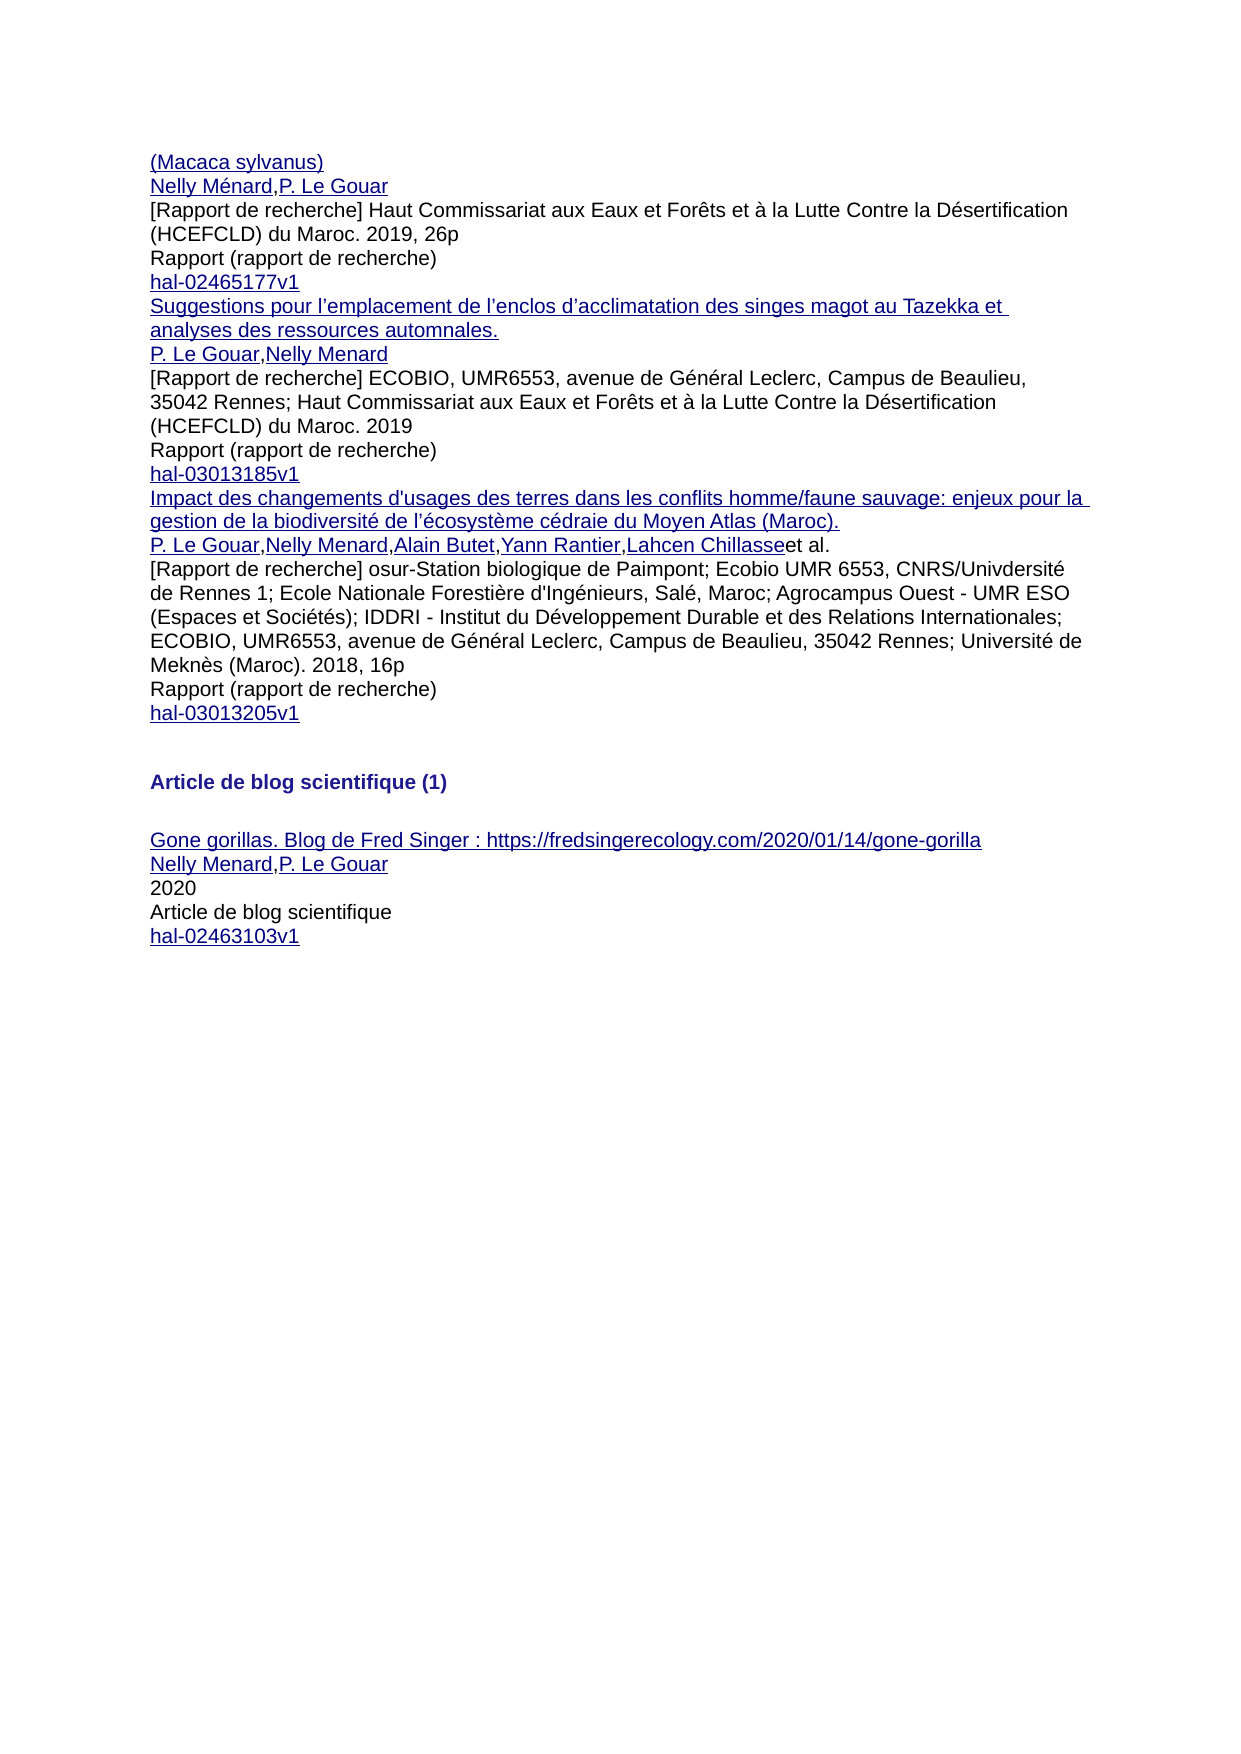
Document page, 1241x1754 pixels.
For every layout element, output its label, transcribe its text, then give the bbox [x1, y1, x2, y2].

table_header Gone gorillas. Blog de Fred Singer : https://fredsingerecology.com/2020/01/14/gone-gorilla Nelly Menard,P. Le Gouar 2020 Article de blog scientifique hal-02463103v1 [150, 828, 1090, 948]
table_header Analyse des potentialités des habitats forestiers de Tazekka pour la réintroduction du singe magot (Macaca sylvanus) Nelly Ménard,P. Le Gouar [Rapport de recherche] Haut Commissariat aux Eaux et Forêts et à la Lutte Contre la Désertification (HCEFCLD) du Maroc. 2019, 26p Rapport (rapport de recherche) hal-02465177v1 [150, 150, 1090, 294]
table_cell Suggestions pour l’emplacement de l’enclos d’acclimatation des singes magot au Tazekka et analyses des ressources automnales. P. Le Gouar,Nelly Menard [Rapport de recherche] ECOBIO, UMR6553, avenue de Général Leclerc, Campus de Beaulieu, 35042 Rennes; Haut Commissariat aux Eaux et Forêts et à la Lutte Contre la Désertification (HCEFCLD) du Maroc. 2019 Rapport (rapport de recherche) hal-03013185v1 [150, 294, 1090, 485]
subtitle Article de blog scientifique (1) [150, 770, 1090, 794]
table_cell Impact des changements d'usages des terres dans les conflits homme/faune sauvage: enjeux pour la [150, 485, 1090, 506]
table_cell gestion de la biodiversité de l’écosystème cédraie du Moyen Atlas (Maroc). P. Le Gouar,Nelly Menard,Alain Butet,Yann Rantier,Lahcen Chillasseet al. [Rapport de recherche] osur-Station biologique de Paimpont; Ecobio UMR 6553, CNRS/Univdersité de Rennes 1; Ecole Nationale Forestière d'Ingénieurs, Salé, Maroc; Agrocampus Ouest - UMR ESO (Espaces et Sociétés); IDDRI - Institut du Développement Durable et des Relations Internationales; ECOBIO, UMR6553, avenue de Général Leclerc, Campus de Beaulieu, 35042 Rennes; Université de Meknès (Maroc). 2018, 16p Rapport (rapport de recherche) hal-03013205v1 [150, 507, 1090, 725]
